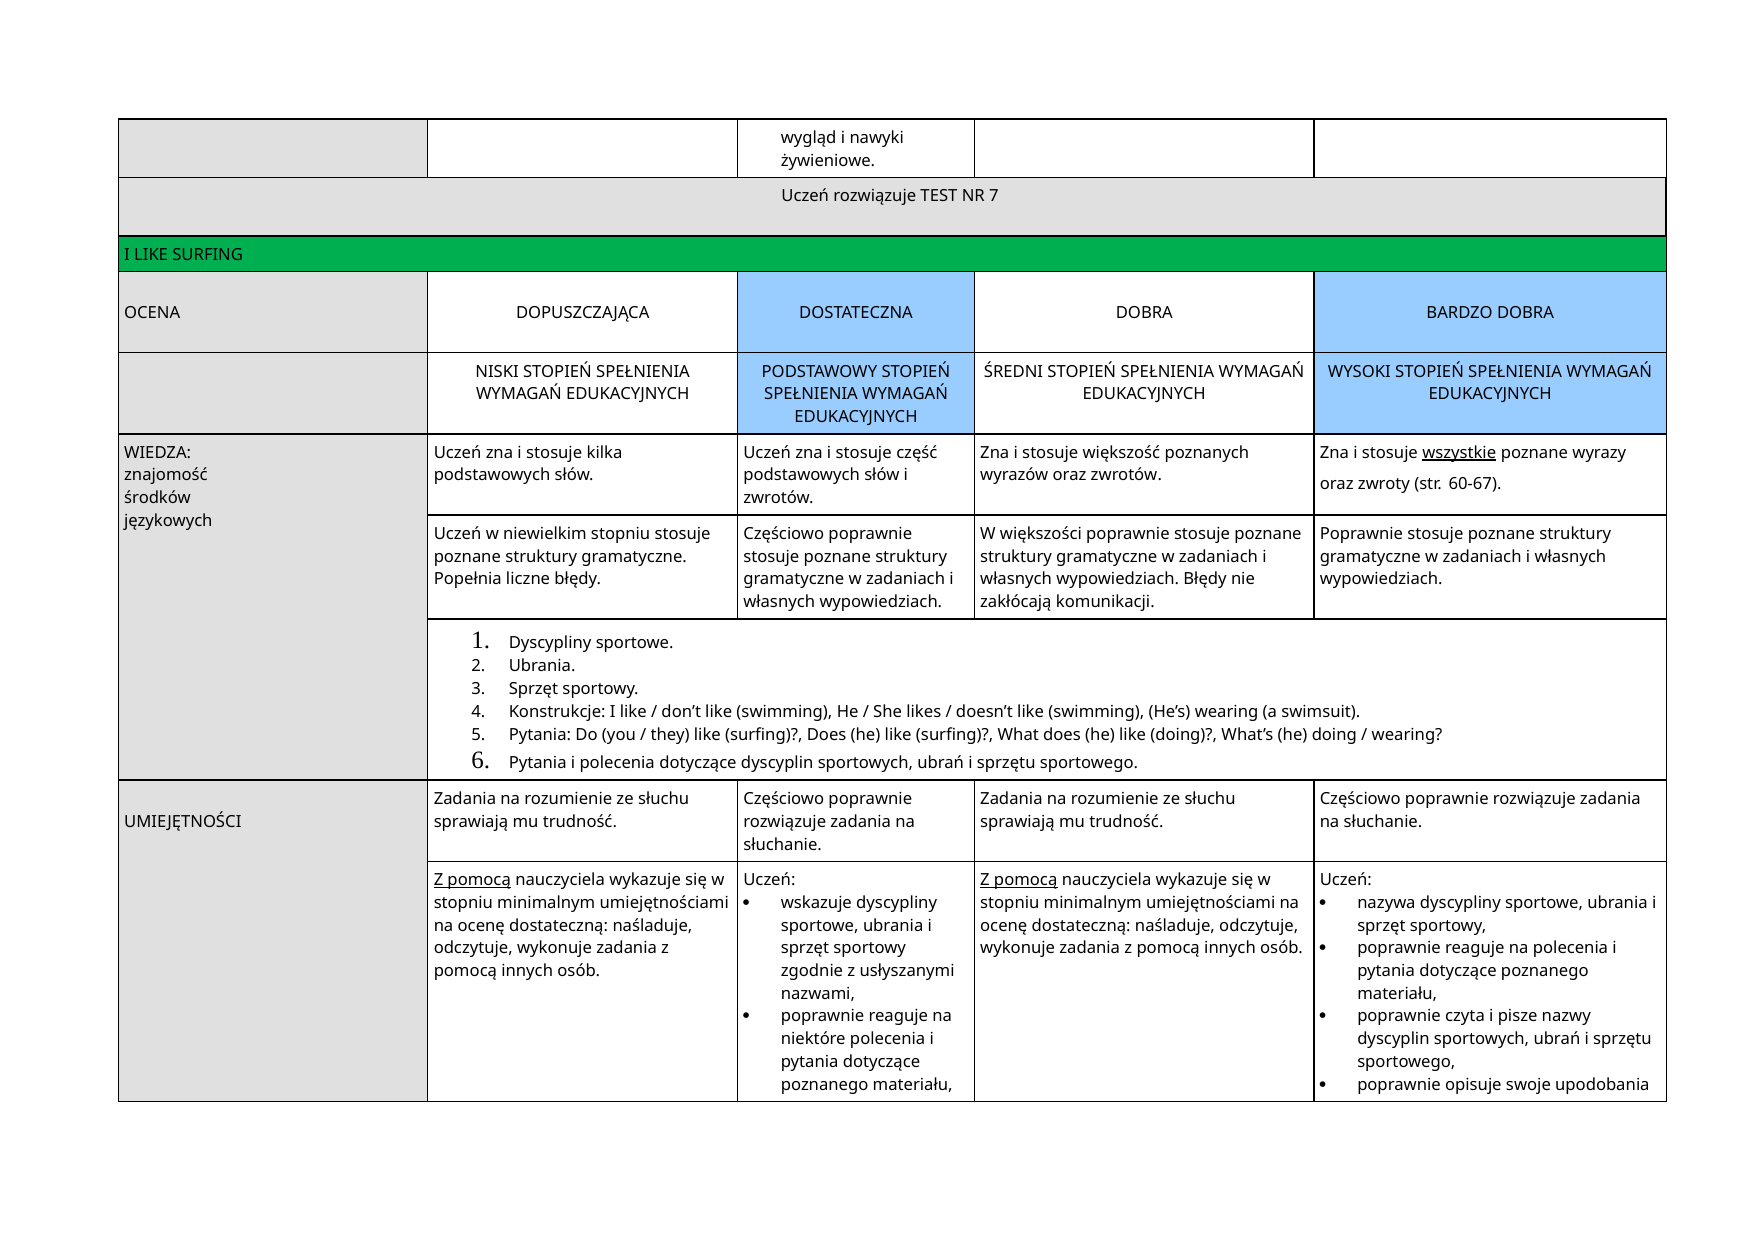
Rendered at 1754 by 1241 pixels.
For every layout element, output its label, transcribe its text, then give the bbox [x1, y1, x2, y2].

table_cell [428, 120, 737, 177]
table_cell W większości poprawnie stosuje poznane struktury gramatyczne w zadaniach i własnych wypowiedziach. Błędy nie zakłócają komunikacji. [975, 516, 1313, 618]
table_cell DOSTATECZNA [738, 272, 974, 352]
table_cell PODSTAWOWY STOPIEŃ SPEŁNIENIA WYMAGAŃ EDUKACYJNYCH [738, 353, 974, 433]
table_cell [119, 353, 427, 433]
table_cell Z pomocą nauczyciela wykazuje się w stopniu minimalnym umiejętnościami na ocenę dostateczną: naśladuje, odczytuje, wykonuje zadania z pomocą innych osób. [428, 862, 737, 1101]
table_cell Uczeń: wskazuje dyscypliny sportowe, ubrania i sprzęt sportowy zgodnie z usłyszanymi nazwami, poprawnie reaguje na niektóre polecenia i pytania dotyczące poznanego materiału, częściowo poprawnie czyta poznane słowa, częściowo poprawnie opisuje swoje upodobania sportowe oraz innych osób, częściowo poprawnie mówi o sportach ekstremalnych, z problemami śpiewa piosenkę czy powtarza historyjkę, z problemami pisze o swoim ulubionym sporcie oraz sporcie kolegi / koleżanki. [738, 862, 974, 1101]
table_cell Poprawnie stosuje poznane struktury gramatyczne w zadaniach i własnych wypowiedziach. [1315, 516, 1666, 618]
table_cell WIEDZA: znajomość środków językowych [119, 435, 427, 779]
table_cell Zna i stosuje większość poznanych wyrazów oraz zwrotów. [975, 435, 1313, 514]
table_cell [975, 120, 1313, 177]
table_cell [119, 120, 427, 177]
table_cell Uczeń zna i stosuje kilka podstawowych słów. [428, 435, 737, 514]
table_cell [1315, 120, 1666, 177]
table_cell Częściowo poprawnie stosuje poznane struktury gramatyczne w zadaniach i własnych wypowiedziach. [738, 516, 974, 618]
table_cell Częściowo poprawnie rozwiązuje zadania na słuchanie. [738, 781, 974, 861]
table_cell ŚREDNI STOPIEŃ SPEŁNIENIA WYMAGAŃ EDUKACYJNYCH [975, 353, 1313, 433]
table_cell Zadania na rozumienie ze słuchu sprawiają mu trudność. [428, 781, 737, 861]
table_cell NISKI STOPIEŃ SPEŁNIENIA WYMAGAŃ EDUKACYJNYCH [428, 353, 737, 433]
table_cell Uczeń rozwiązuje TEST NR 7 [119, 178, 1665, 235]
table_cell Uczeń: nazywa dyscypliny sportowe, ubrania i sprzęt sportowy, poprawnie reaguje na polecenia i pytania dotyczące poznanego materiału, poprawnie czyta i pisze nazwy dyscyplin sportowych, ubrań i sprzętu sportowego, poprawnie opisuje swoje upodobania sportowe oraz innych osób, poprawnie mówi o sportach ekstremalnych, poprawnie śpiewa piosenkę czy odgrywa historyjkę, poprawnie pisze o swoim ulubionym sporcie oraz sporcie kolegi / koleżanki. [1315, 862, 1666, 1101]
table_cell UMIEJĘTNOŚCI [119, 781, 427, 1101]
table_cell I LIKE SURFING [119, 237, 1666, 271]
table_cell wygląd i nawyki żywieniowe. [738, 120, 974, 177]
table_cell Zadania na rozumienie ze słuchu sprawiają mu trudność. [975, 781, 1313, 861]
table_cell Uczeń zna i stosuje część podstawowych słów i zwrotów. [738, 435, 974, 514]
table_cell Z pomocą nauczyciela wykazuje się w stopniu minimalnym umiejętnościami na ocenę dostateczną: naśladuje, odczytuje, wykonuje zadania z pomocą innych osób. [975, 862, 1313, 1101]
table_cell OCENA [119, 272, 427, 352]
table_cell Dyscypliny sportowe. Ubrania. Sprzęt sportowy. Konstrukcje: I like / don’t like (swimming), He / She likes / doesn’t like (swimming), (He’s) wearing (a swimsuit). Pytania: Do (you / they) like (surfing)?, Does (he) like (surfing)?, What does (he) like (doing)?, What’s (he) doing / wearing? Pytania i polecenia dotyczące dyscyplin sportowych, ubrań i sprzętu sportowego. [428, 620, 1666, 779]
table_cell Uczeń w niewielkim stopniu stosuje poznane struktury gramatyczne. Popełnia liczne błędy. [428, 516, 737, 618]
table_cell Częściowo poprawnie rozwiązuje zadania na słuchanie. [1315, 781, 1666, 861]
table_cell Zna i stosuje wszystkie poznane wyrazy oraz zwroty (str. 60-67). [1315, 435, 1666, 514]
table_cell BARDZO DOBRA [1315, 272, 1666, 352]
table_cell WYSOKI STOPIEŃ SPEŁNIENIA WYMAGAŃ EDUKACYJNYCH [1315, 353, 1666, 433]
table_cell DOBRA [975, 272, 1313, 352]
table_cell DOPUSZCZAJĄCA [428, 272, 737, 352]
